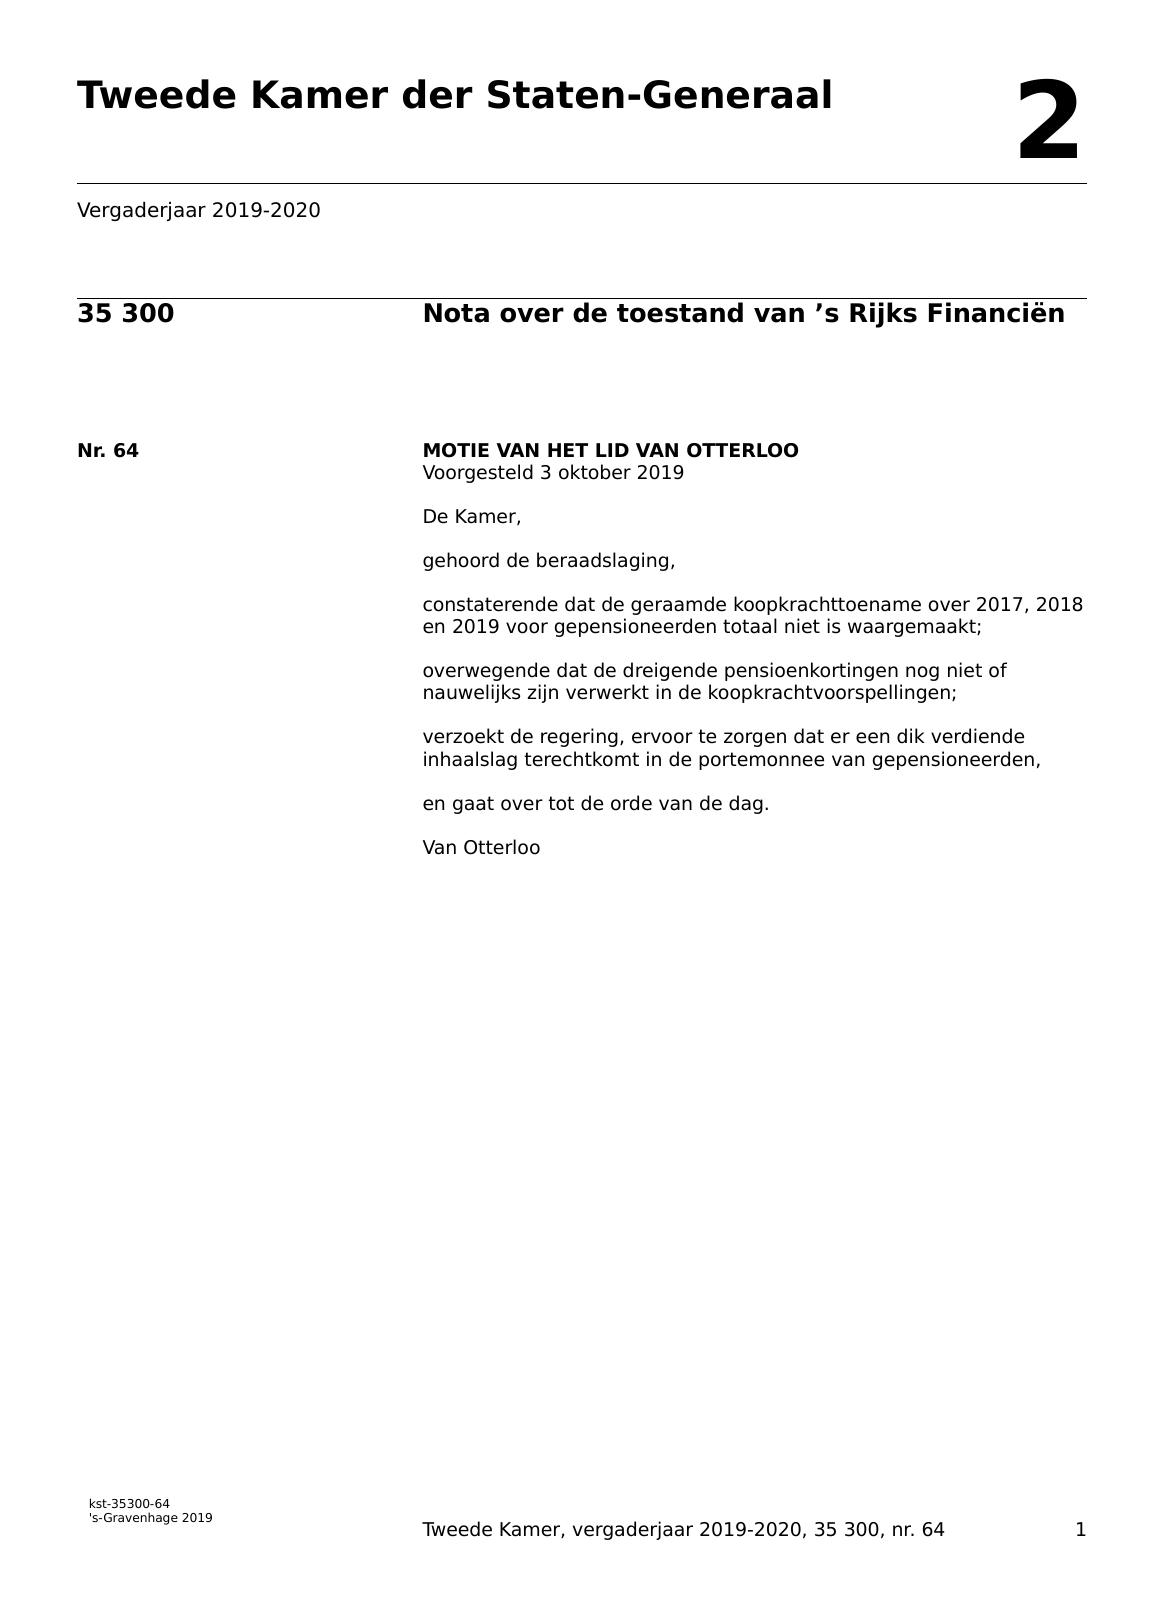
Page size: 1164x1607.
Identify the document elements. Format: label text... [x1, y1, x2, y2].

text Van Otterloo [422, 837, 1087, 859]
text overwegende dat de dreigende pensioenkortingen nog niet of nauwelijks zijn verwerkt in de koopkrachtvoorspellingen; [422, 660, 1087, 704]
table_header Tweede Kamer der Staten-Generaal [77, 59, 886, 183]
text verzoekt de regering, ervoor te zorgen dat er een dik verdiende inhaalslag terechtkomt in de portemonnee van gepensioneerden, [422, 726, 1087, 770]
table_header 2 [886, 59, 1087, 183]
text Voorgesteld 3 oktober 2019 [422, 462, 1087, 484]
text 's-Gravenhage 2019 [88, 1511, 323, 1525]
text De Kamer, [422, 506, 1087, 528]
text en gaat over tot de orde van de dag. [422, 793, 1087, 814]
text kst-35300-64 [88, 1497, 323, 1511]
text constaterende dat de geraamde koopkrachttoename over 2017, 2018 en 2019 voor gepensioneerden totaal niet is waargemaakt; [422, 594, 1087, 638]
table_cell Vergaderjaar 2019-2020 [77, 184, 1087, 298]
subtitle Nr. 64 MOTIE VAN HET LID VAN OTTERLOO [77, 440, 1087, 462]
text gehoord de beraadslaging, [422, 550, 1087, 572]
subtitle 35 300 Nota over de toestand van ’s Rijks Financiën [77, 299, 1087, 329]
